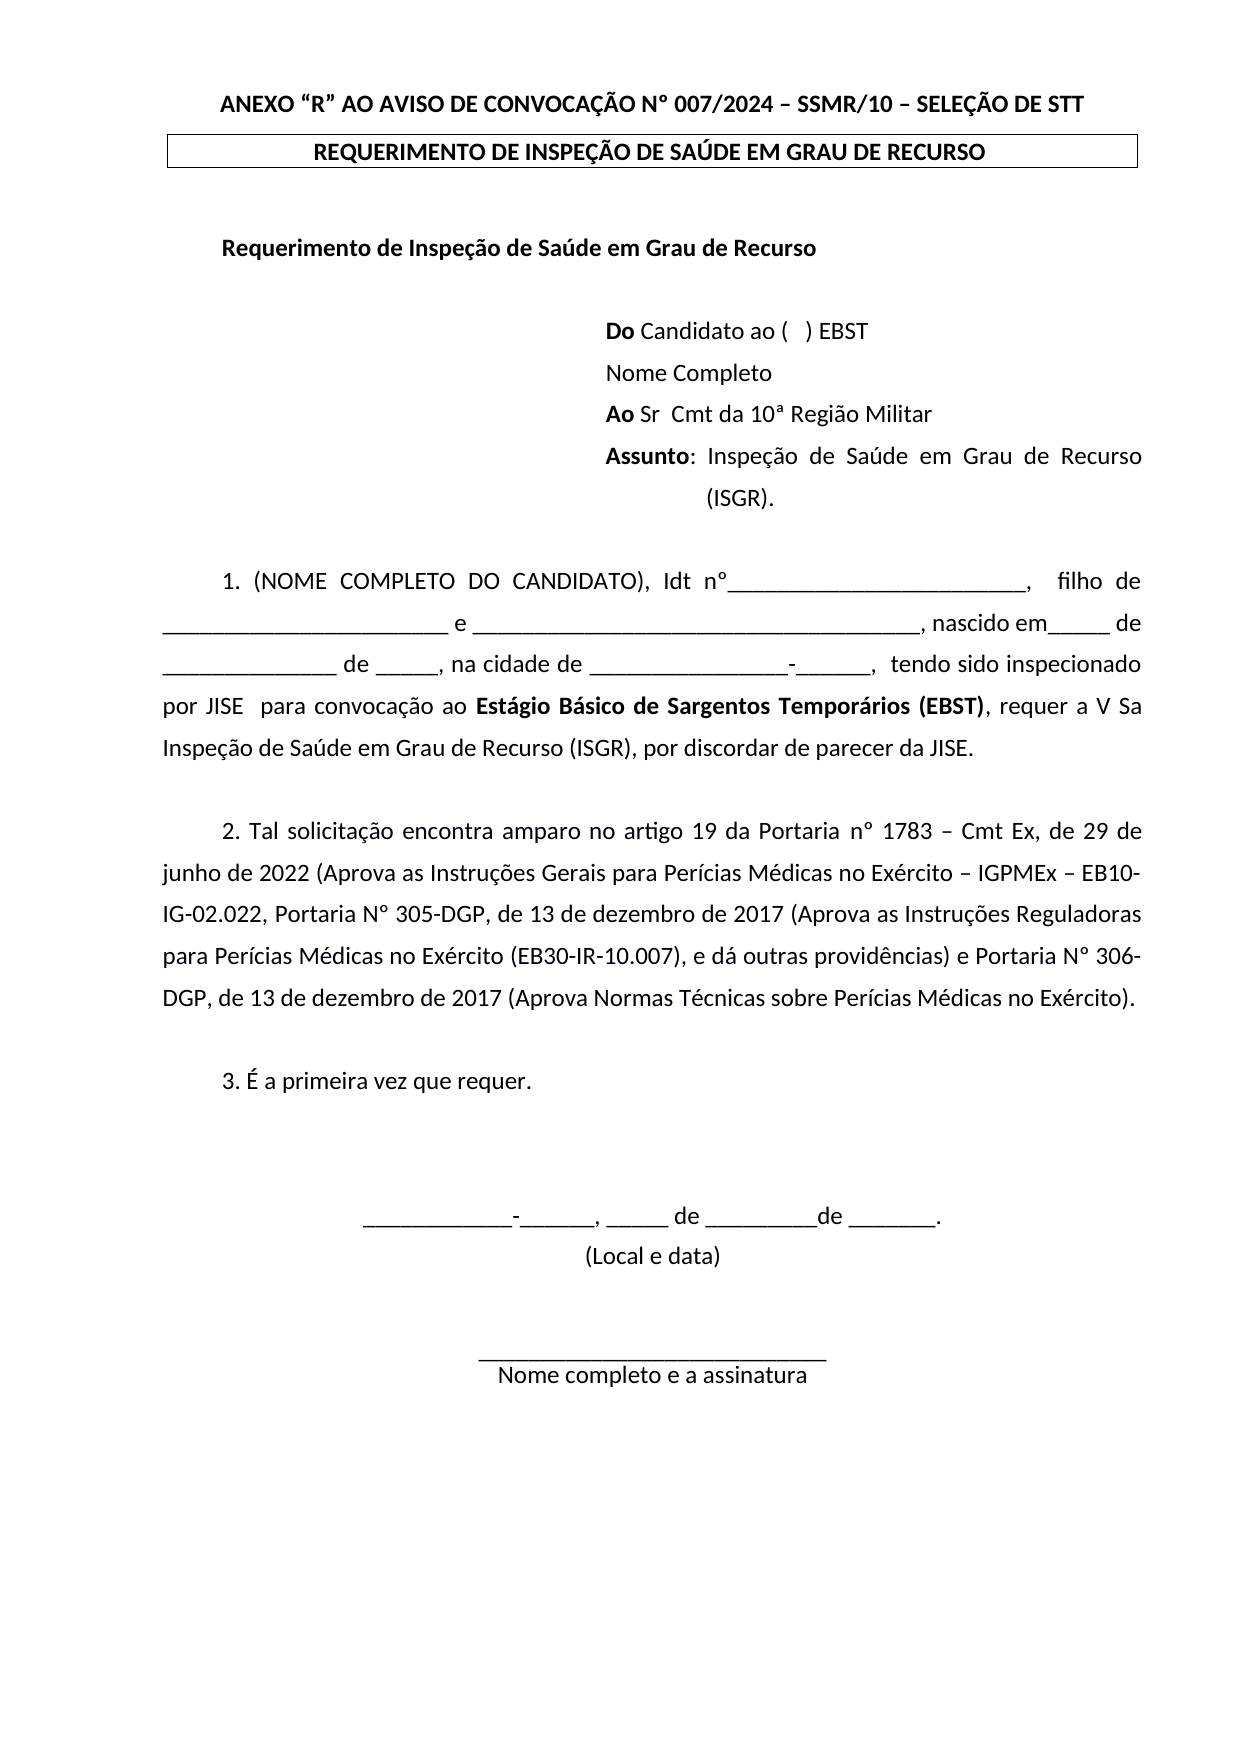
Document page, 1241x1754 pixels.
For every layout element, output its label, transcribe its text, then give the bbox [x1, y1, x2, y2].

text Assunto: Inspeção de Saúde em Grau de Recurso (ISGR). [605, 431, 1143, 514]
text Requerimento de Inspeção de Saúde em Grau de Recurso [162, 223, 1143, 264]
text 2. Tal solicitação encontra amparo no artigo 19 da Portaria nº 1783 – Cmt Ex, de 29 de junho de 2022 (Aprova as Instruções Gerais para Perícias Médicas no Exército – IGPMEx – EB10-IG-02.022, Portaria Nº 305-DGP, de 13 de dezembro de 2017 (Aprova as Instruções Reguladoras para Perícias Médicas no Exército (EB30-IR-10.007), e dá outras providências) e Portaria Nº 306-DGP, de 13 de dezembro de 2017 (Aprova Normas Técnicas sobre Perícias Médicas no Exército). [162, 806, 1143, 1014]
text Do Candidato ao ( ) EBST [606, 306, 1143, 348]
text (Local e data) [162, 1231, 1143, 1273]
text Ao Sr Cmt da 10ª Região Militar [162, 389, 1143, 431]
text ____________________________ [162, 1334, 1143, 1364]
text 1. (NOME COMPLETO DO CANDIDATO), Idt nº________________________, filho de _______________________ e ____________________________________, nascido em_____ de ______________ de _____, na cidade de ________________-______, tendo sido inspecionado por JISE para convocação ao Estágio Básico de Sargentos Temporários (EBST), requer a V Sa Inspeção de Saúde em Grau de Recurso (ISGR), por discordar de parecer da JISE. [162, 556, 1143, 764]
table_header REQUERIMENTO DE INSPEÇÃO DE SAÚDE EM GRAU DE RECURSO [168, 135, 1137, 167]
text Nome completo e a assinatura [162, 1364, 1143, 1388]
text Nome Completo [606, 348, 1143, 389]
text ____________-______, _____ de _________de _______. [162, 1201, 1143, 1231]
text ANEXO “R” AO AVISO DE CONVOCAÇÃO Nº 007/2024 – SSMR/10 – SELEÇÃO DE STT [162, 89, 1143, 119]
text 3. É a primeira vez que requer. [162, 1056, 1143, 1098]
